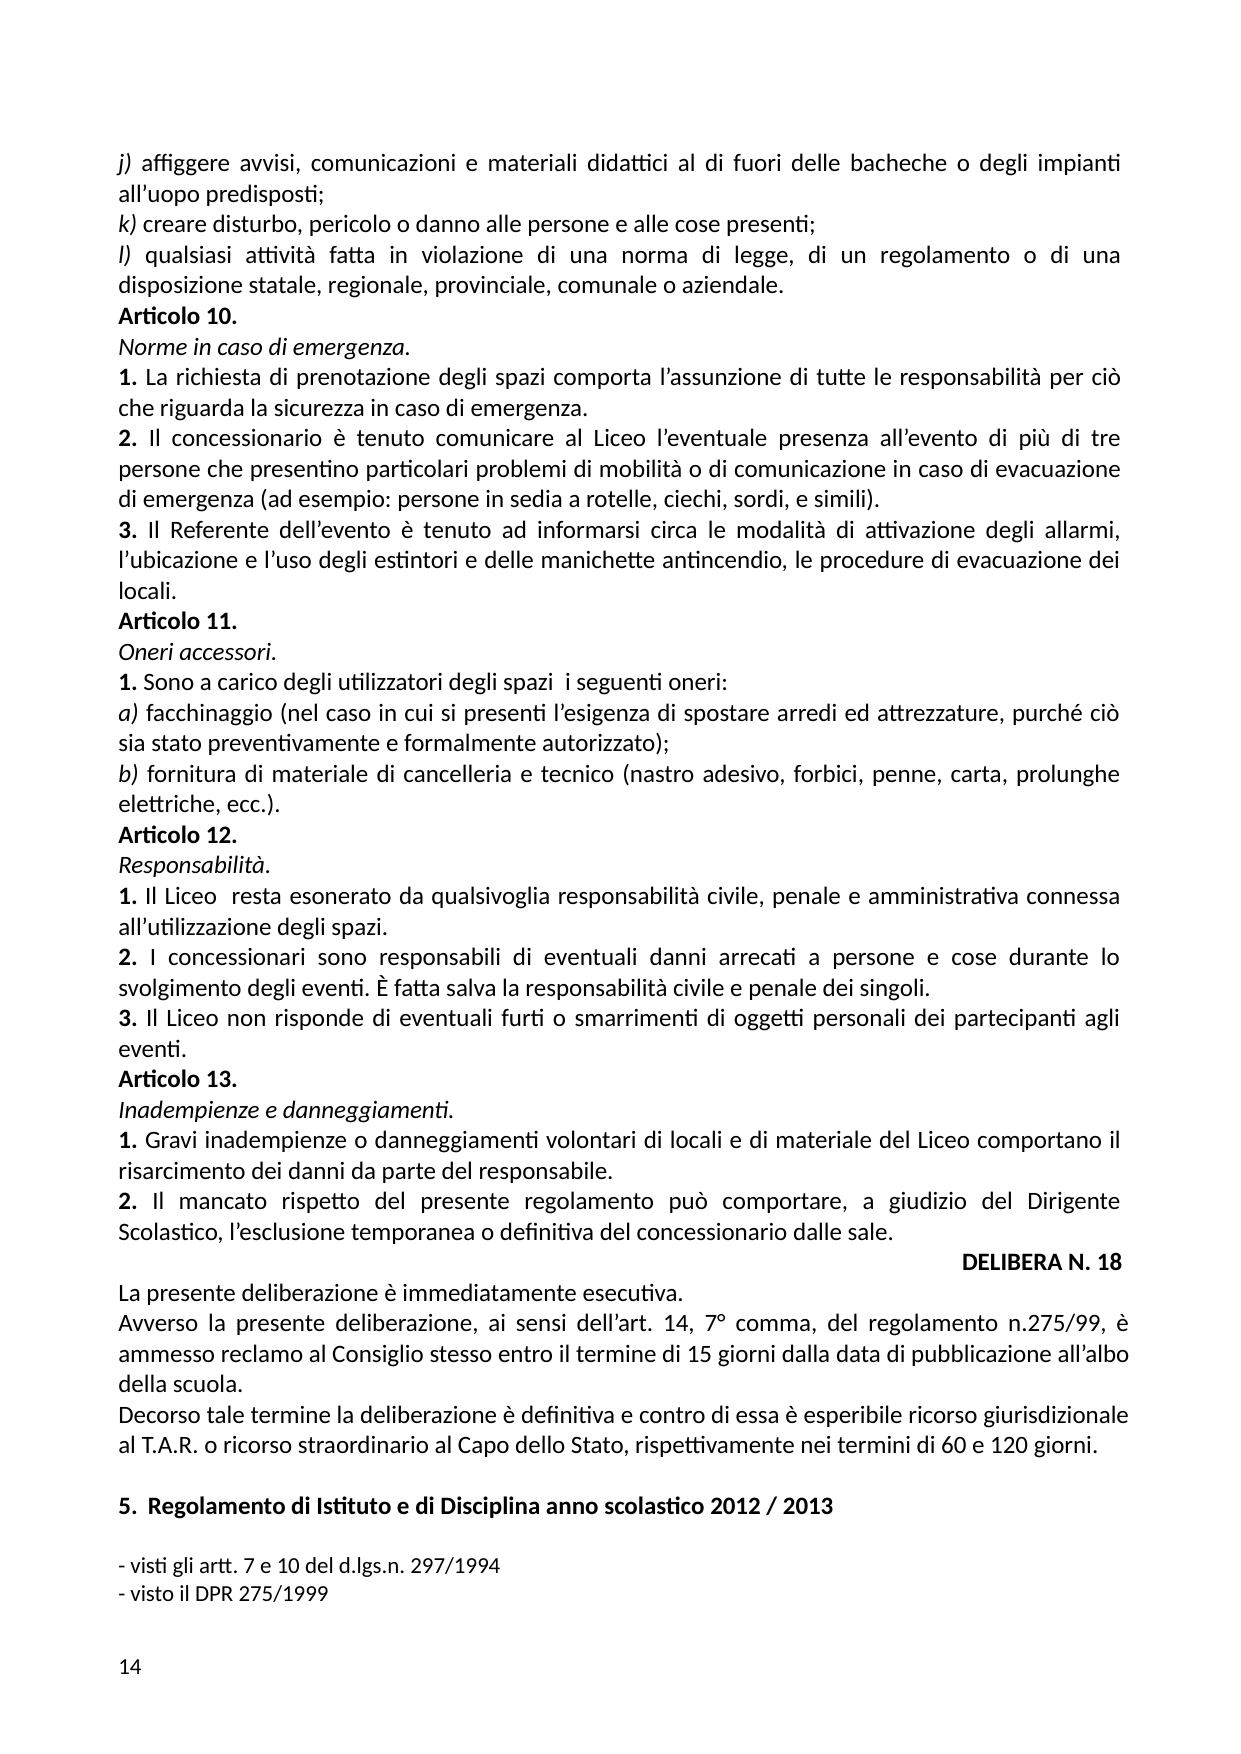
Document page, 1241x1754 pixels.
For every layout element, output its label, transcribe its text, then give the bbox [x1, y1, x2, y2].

text Norme in caso di emergenza. [118, 331, 1122, 361]
text 2. Il mancato rispetto del presente regolamento può comportare, a giudizio del Dirigente Scolastico, l’esclusione temporanea o definitiva del concessionario dalle sale. [118, 1185, 1122, 1246]
text La presente deliberazione è immediatamente esecutiva. [118, 1277, 1187, 1307]
text l) qualsiasi attività fatta in violazione di una norma di legge, di un regolamento o di una disposizione statale, regionale, provinciale, comunale o aziendale. [118, 239, 1122, 300]
text Avverso la presente deliberazione, ai sensi dell’art. 14, 7° comma, del regolamento n.275/99, è ammesso reclamo al Consiglio stesso entro il termine di 15 giorni dalla data di pubblicazione all’albo della scuola. [118, 1307, 1131, 1399]
text 2. I concessionari sono responsabili di eventuali danni arrecati a persone e cose durante lo svolgimento degli eventi. È fatta salva la responsabilità civile e penale dei singoli. [118, 941, 1122, 1002]
text Articolo 13. [118, 1063, 1122, 1094]
text Articolo 12. [118, 819, 1122, 849]
text 1. Sono a carico degli utilizzatori degli spazi i seguenti oneri: [118, 666, 1122, 697]
text Articolo 10. [118, 300, 1122, 331]
text 1. Gravi inadempienze o danneggiamenti volontari di locali e di materiale del Liceo comportano il risarcimento dei danni da parte del responsabile. [118, 1124, 1122, 1185]
text a) facchinaggio (nel caso in cui si presenti l’esigenza di spostare arredi ed attrezzature, purché ciò sia stato preventivamente e formalmente autorizzato); [118, 697, 1122, 758]
text - visti gli artt. 7 e 10 del d.lgs.n. 297/1994 [118, 1552, 1122, 1579]
text 1. La richiesta di prenotazione degli spazi comporta l’assunzione di tutte le responsabilità per ciò che riguarda la sicurezza in caso di emergenza. [118, 361, 1122, 422]
text 1. Il Liceo resta esonerato da qualsivoglia responsabilità civile, penale e amministrativa connessa all’utilizzazione degli spazi. [118, 880, 1122, 941]
text 2. Il concessionario è tenuto comunicare al Liceo l’eventuale presenza all’evento di più di tre persone che presentino particolari problemi di mobilità o di comunicazione in caso di evacuazione di emergenza (ad esempio: persone in sedia a rotelle, ciechi, sordi, e simili). [118, 422, 1122, 514]
text Oneri accessori. [118, 636, 1122, 666]
text DELIBERA N. 18 [118, 1246, 1122, 1277]
text Inadempienze e danneggiamenti. [118, 1094, 1122, 1124]
text Decorso tale termine la deliberazione è definitiva e contro di essa è esperibile ricorso giurisdizionale al T.A.R. o ricorso straordinario al Capo dello Stato, rispettivamente nei termini di 60 e 120 giorni. [118, 1399, 1131, 1460]
list Regolamento di Istituto e di Disciplina anno scolastico 2012 / 2013 [118, 1491, 1131, 1521]
text k) creare disturbo, pericolo o danno alle persone e alle cose presenti; [118, 209, 1122, 239]
text b) fornitura di materiale di cancelleria e tecnico (nastro adesivo, forbici, penne, carta, prolunghe elettriche, ecc.). [118, 758, 1122, 819]
text 3. Il Liceo non risponde di eventuali furti o smarrimenti di oggetti personali dei partecipanti agli eventi. [118, 1002, 1122, 1063]
text Responsabilità. [118, 849, 1122, 880]
text j) affiggere avvisi, comunicazioni e materiali didattici al di fuori delle bacheche o degli impianti all’uopo predisposti; [118, 148, 1122, 209]
text - visto il DPR 275/1999 [118, 1579, 1122, 1608]
text 3. Il Referente dell’evento è tenuto ad informarsi circa le modalità di attivazione degli allarmi, l’ubicazione e l’uso degli estintori e delle manichette antincendio, le procedure di evacuazione dei locali. [118, 514, 1122, 605]
text Articolo 11. [118, 605, 1122, 636]
